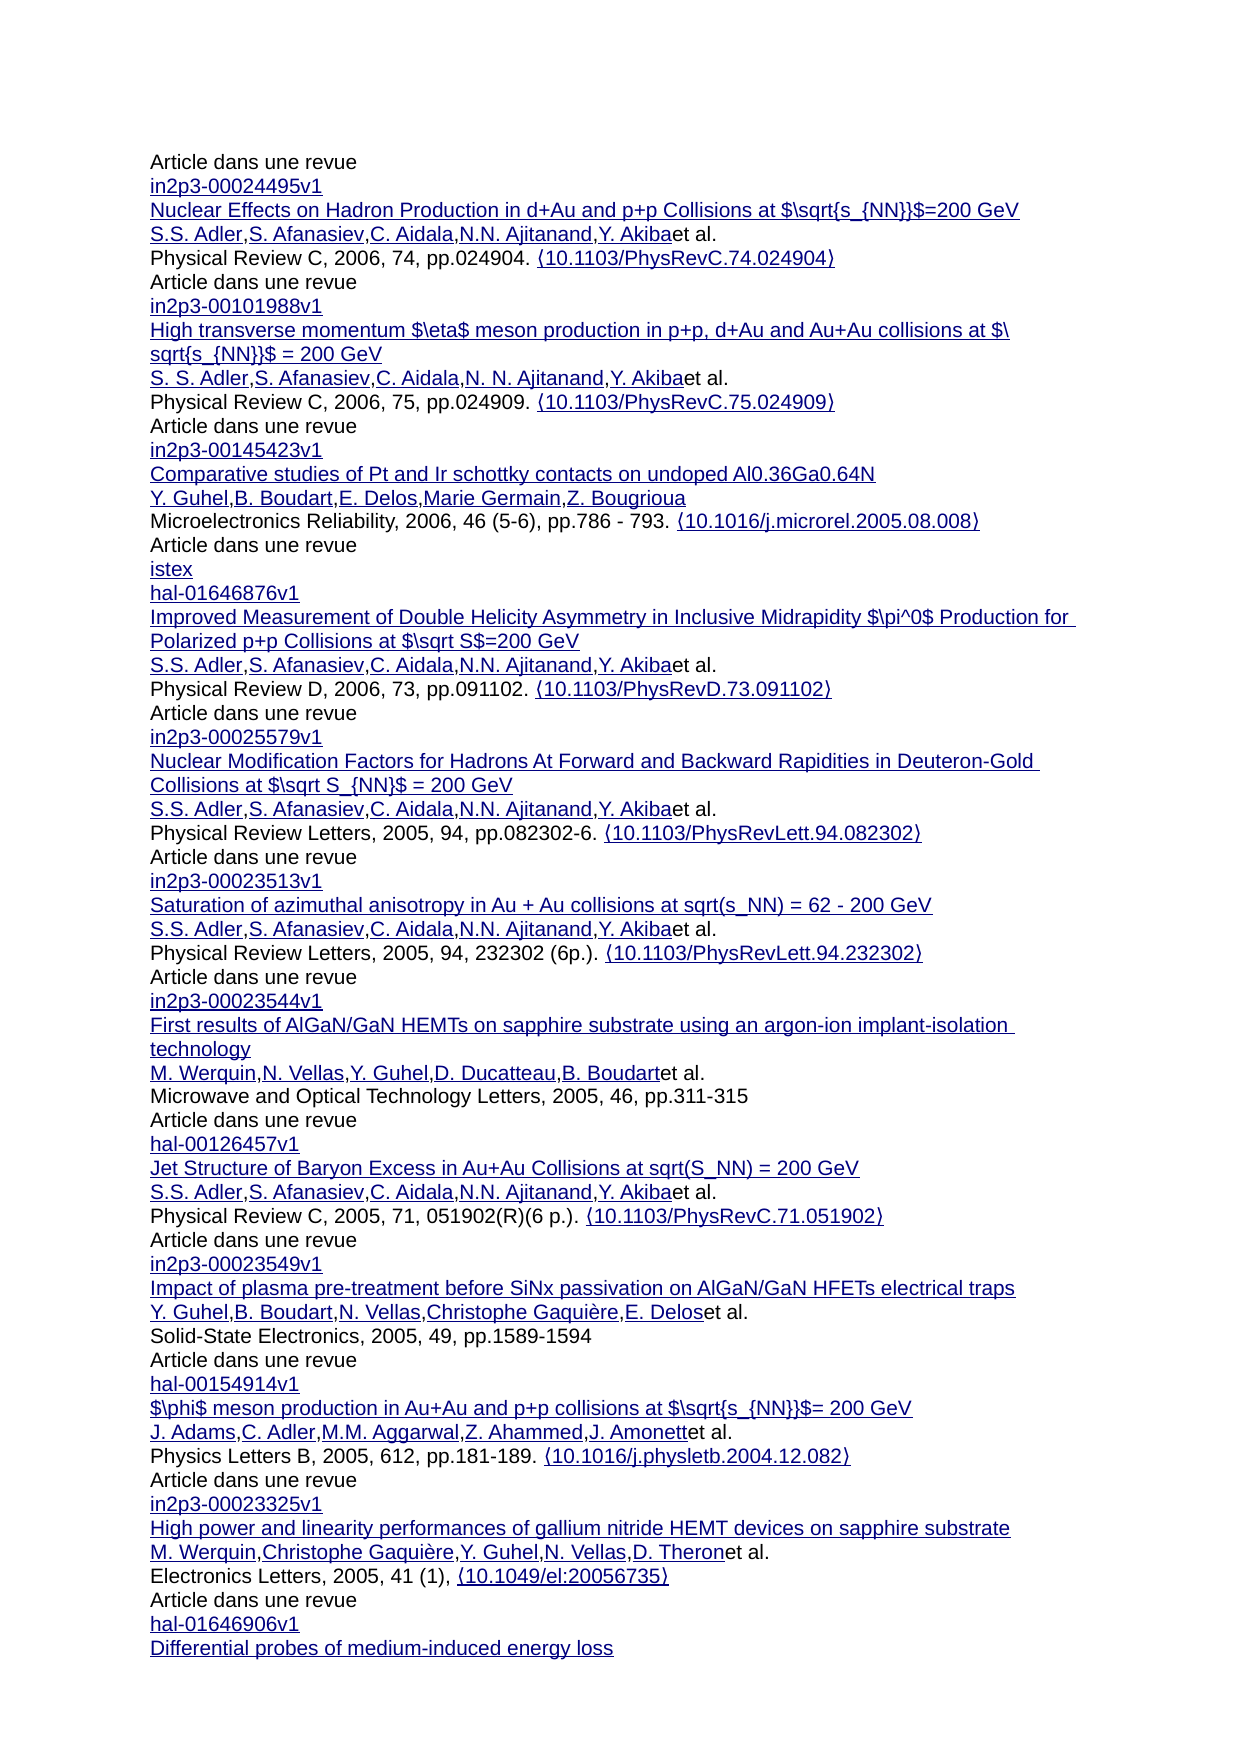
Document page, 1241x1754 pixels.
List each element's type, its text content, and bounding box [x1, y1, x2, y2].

table_cell Impact of plasma pre-treatment before SiNx passivation on AlGaN/GaN HFETs electrical traps Y. Guhel,B. Boudart,N. Vellas,Christophe Gaquière,E. Deloset al. Solid-State Electronics, 2005, 49, pp.1589-1594 Article dans une revue hal-00154914v1 [150, 1276, 1090, 1396]
table_cell Comparative studies of Pt and Ir schottky contacts on undoped Al0.36Ga0.64N Y. Guhel,B. Boudart,E. Delos,Marie Germain,Z. Bougrioua Microelectronics Reliability, 2006, 46 (5-6), pp.786 - 793. ⟨10.1016/j.microrel.2005.08.008⟩ Article dans une revue istex hal-01646876v1 [150, 461, 1090, 605]
table_cell High transverse momentum $\eta$ meson production in p+p, d+Au and Au+Au collisions at $\sqrt{s_{NN}}$ = 200 GeV S. S. Adler,S. Afanasiev,C. Aidala,N. N. Ajitanand,Y. Akibaet al. Physical Review C, 2006, 75, pp.024909. ⟨10.1103/PhysRevC.75.024909⟩ Article dans une revue in2p3-00145423v1 [150, 318, 1090, 461]
table_cell $\phi$ meson production in Au+Au and p+p collisions at $\sqrt{s_{NN}}$= 200 GeV J. Adams,C. Adler,M.M. Aggarwal,Z. Ahammed,J. Amonettet al. Physics Letters B, 2005, 612, pp.181-189. ⟨10.1016/j.physletb.2004.12.082⟩ Article dans une revue in2p3-00023325v1 [150, 1396, 1090, 1516]
table_cell Saturation of azimuthal anisotropy in Au + Au collisions at sqrt(s_NN) = 62 - 200 GeV S.S. Adler,S. Afanasiev,C. Aidala,N.N. Ajitanand,Y. Akibaet al. Physical Review Letters, 2005, 94, 232302 (6p.). ⟨10.1103/PhysRevLett.94.232302⟩ Article dans une revue in2p3-00023544v1 [150, 893, 1090, 1012]
table_cell First results of AlGaN/GaN HEMTs on sapphire substrate using an argon-ion implant-isolation technology M. Werquin,N. Vellas,Y. Guhel,D. Ducatteau,B. Boudartet al. Microwave and Optical Technology Letters, 2005, 46, pp.311-315 Article dans une revue hal-00126457v1 [150, 1013, 1090, 1156]
table_cell Article dans une revue in2p3-00024495v1 [150, 150, 1090, 198]
table_cell Differential probes of medium-induced energy loss [150, 1635, 1090, 1659]
table_cell Jet Structure of Baryon Excess in Au+Au Collisions at sqrt(S_NN) = 200 GeV S.S. Adler,S. Afanasiev,C. Aidala,N.N. Ajitanand,Y. Akibaet al. Physical Review C, 2005, 71, 051902(R)(6 p.). ⟨10.1103/PhysRevC.71.051902⟩ Article dans une revue in2p3-00023549v1 [150, 1156, 1090, 1276]
table_cell High power and linearity performances of gallium nitride HEMT devices on sapphire substrate M. Werquin,Christophe Gaquière,Y. Guhel,N. Vellas,D. Theronet al. Electronics Letters, 2005, 41 (1), ⟨10.1049/el:20056735⟩ Article dans une revue hal-01646906v1 [150, 1516, 1090, 1635]
table_cell Nuclear Modification Factors for Hadrons At Forward and Backward Rapidities in Deuteron-Gold Collisions at $\sqrt S_{NN}$ = 200 GeV S.S. Adler,S. Afanasiev,C. Aidala,N.N. Ajitanand,Y. Akibaet al. Physical Review Letters, 2005, 94, pp.082302-6. ⟨10.1103/PhysRevLett.94.082302⟩ Article dans une revue in2p3-00023513v1 [150, 749, 1090, 893]
table_cell Improved Measurement of Double Helicity Asymmetry in Inclusive Midrapidity $\pi^0$ Production for Polarized p+p Collisions at $\sqrt S$=200 GeV S.S. Adler,S. Afanasiev,C. Aidala,N.N. Ajitanand,Y. Akibaet al. Physical Review D, 2006, 73, pp.091102. ⟨10.1103/PhysRevD.73.091102⟩ Article dans une revue in2p3-00025579v1 [150, 605, 1090, 749]
table_cell Nuclear Effects on Hadron Production in d+Au and p+p Collisions at $\sqrt{s_{NN}}$=200 GeV S.S. Adler,S. Afanasiev,C. Aidala,N.N. Ajitanand,Y. Akibaet al. Physical Review C, 2006, 74, pp.024904. ⟨10.1103/PhysRevC.74.024904⟩ Article dans une revue in2p3-00101988v1 [150, 198, 1090, 318]
